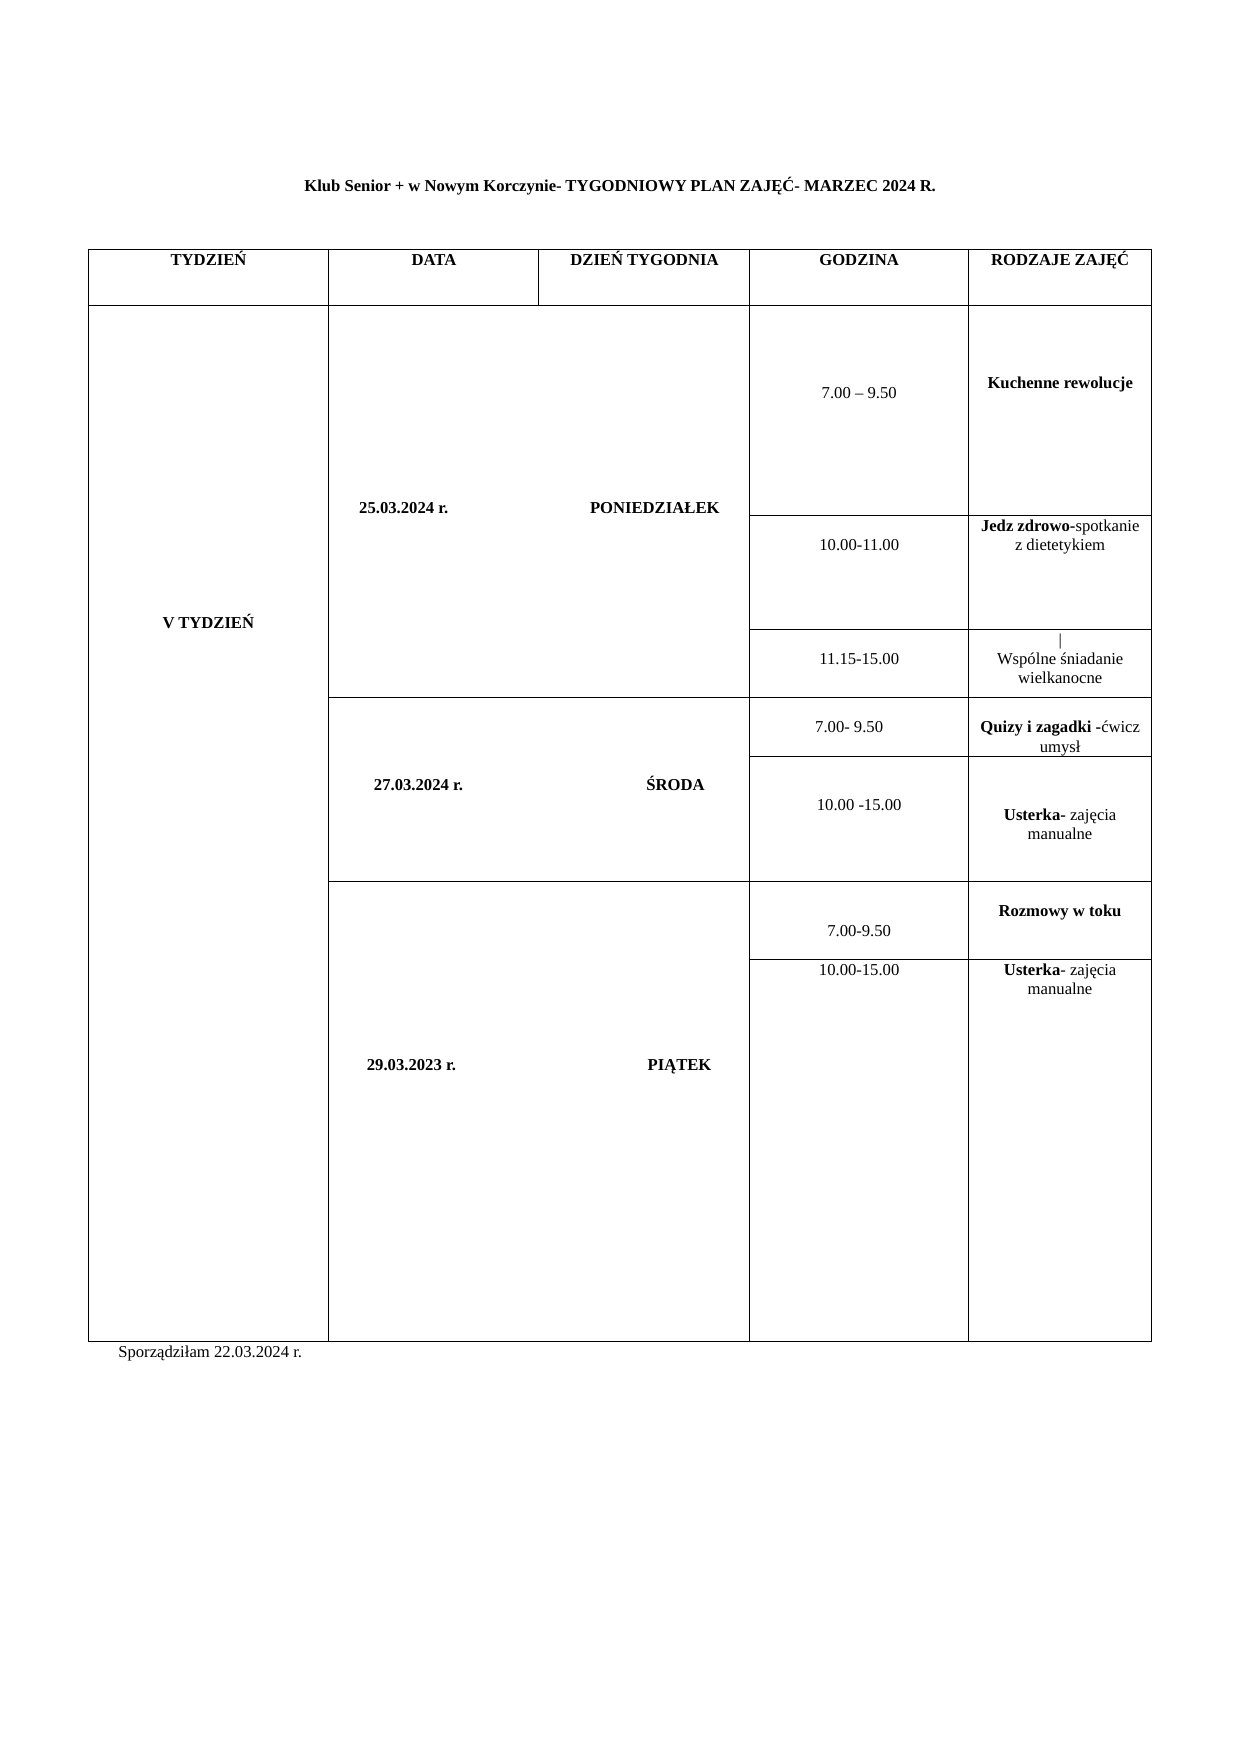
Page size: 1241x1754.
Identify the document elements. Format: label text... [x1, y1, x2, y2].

table_cell Usterka- zajęcia manualne [969, 757, 1151, 881]
table_header RODZAJE ZAJĘĆ [969, 250, 1151, 305]
table_cell Kuchenne rewolucje [969, 306, 1151, 515]
table_cell | Wspólne śniadanie wielkanocne [969, 630, 1151, 697]
text Klub Senior + w Nowym Korczynie- TYGODNIOWY PLAN ZAJĘĆ- MARZEC 2024 R. [118, 176, 1122, 195]
table_header DATA [329, 250, 538, 305]
table_cell 10.00 -15.00 [750, 757, 968, 881]
table_header GODZINA [750, 250, 968, 305]
table_cell 25.03.2024 r. PONIEDZIAŁEK [329, 306, 749, 697]
table_cell 29.03.2023 r. PIĄTEK [329, 882, 749, 1341]
table_cell Quizy i zagadki -ćwicz umysł [969, 698, 1151, 756]
table_cell 7.00-9.50 [750, 882, 968, 959]
table_cell 7.00- 9.50 [750, 698, 968, 756]
table_cell Usterka- zajęcia manualne [969, 960, 1151, 1341]
table_cell 10.00-15.00 [750, 960, 968, 1341]
table_cell 7.00 – 9.50 [750, 306, 968, 515]
table_cell Jedz zdrowo-spotkanie z dietetykiem [969, 516, 1151, 629]
table_cell 11.15-15.00 [750, 630, 968, 697]
table_cell 27.03.2024 r. ŚRODA [329, 698, 749, 881]
table_header TYDZIEŃ [89, 250, 328, 305]
text Sporządziłam 22.03.2024 r. [118, 1342, 1122, 1361]
table_header DZIEŃ TYGODNIA [539, 250, 749, 305]
table_cell Rozmowy w toku [969, 882, 1151, 959]
table_cell V TYDZIEŃ [89, 306, 328, 1341]
table_cell 10.00-11.00 [750, 516, 968, 629]
